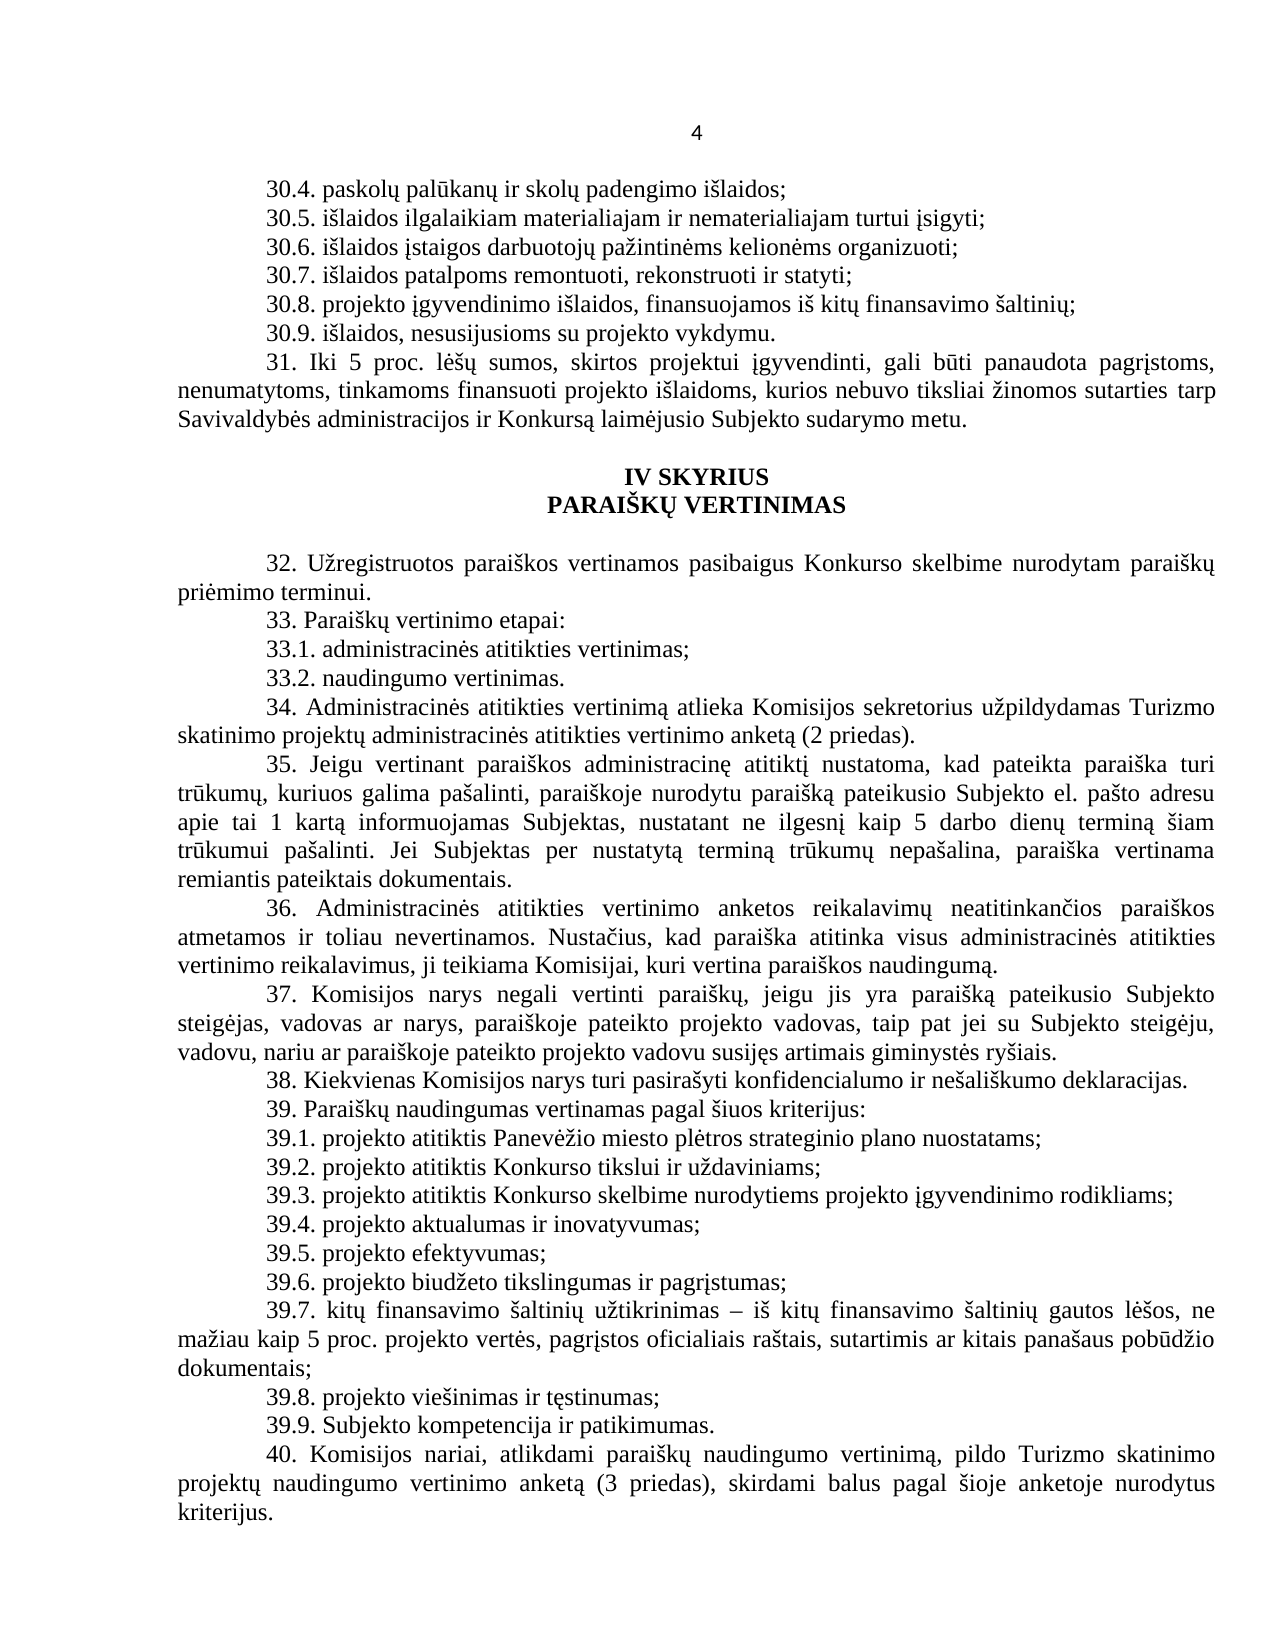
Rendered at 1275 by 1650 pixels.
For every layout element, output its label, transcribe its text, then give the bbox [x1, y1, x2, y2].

text 30.7. išlaidos patalpoms remontuoti, rekonstruoti ir statyti; [177, 260, 1216, 289]
text 39.4. projekto aktualumas ir inovatyvumas; [177, 1209, 1216, 1238]
text 40. Komisijos nariai, atlikdami paraiškų naudingumo vertinimą, pildo Turizmo skatinimo projektų naudingumo vertinimo anketą (3 priedas), skirdami balus pagal šioje anketoje nurodytus kriterijus. [177, 1439, 1216, 1525]
text 39.3. projekto atitiktis Konkurso skelbime nurodytiems projekto įgyvendinimo rodikliams; [177, 1180, 1216, 1209]
text 33. Paraiškų vertinimo etapai: [177, 605, 1216, 634]
text 39.9. Subjekto kompetencija ir patikimumas. [177, 1410, 1216, 1439]
text 34. Administracinės atitikties vertinimą atlieka Komisijos sekretorius užpildydamas Turizmo skatinimo projektų administracinės atitikties vertinimo anketą (2 priedas). [177, 692, 1216, 749]
text 39.7. kitų finansavimo šaltinių užtikrinimas – iš kitų finansavimo šaltinių gautos lėšos, ne mažiau kaip 5 proc. projekto vertės, pagrįstos oficialiais raštais, sutartimis ar kitais panašaus pobūdžio dokumentais; [177, 1295, 1216, 1382]
text 39. Paraiškų naudingumas vertinamas pagal šiuos kriterijus: [177, 1094, 1216, 1123]
text IV SKYRIUS [177, 462, 1216, 490]
text 33.2. naudingumo vertinimas. [177, 663, 1216, 692]
text PARAIŠKŲ VERTINIMAS [177, 490, 1216, 519]
text 30.8. projekto įgyvendinimo išlaidos, finansuojamos iš kitų finansavimo šaltinių; [177, 289, 1216, 318]
text 30.6. išlaidos įstaigos darbuotojų pažintinėms kelionėms organizuoti; [177, 232, 1216, 260]
text 30.5. išlaidos ilgalaikiam materialiajam ir nematerialiajam turtui įsigyti; [177, 203, 1216, 232]
text 35. Jeigu vertinant paraiškos administracinę atitiktį nustatoma, kad pateikta paraiška turi trūkumų, kuriuos galima pašalinti, paraiškoje nurodytu paraišką pateikusio Subjekto el. pašto adresu apie tai 1 kartą informuojamas Subjektas, nustatant ne ilgesnį kaip 5 darbo dienų terminą šiam trūkumui pašalinti. Jei Subjektas per nustatytą terminą trūkumų nepašalina, paraiška vertinama remiantis pateiktais dokumentais. [177, 749, 1216, 893]
text 32. Užregistruotos paraiškos vertinamos pasibaigus Konkurso skelbime nurodytam paraiškų priėmimo terminui. [177, 548, 1216, 605]
text 33.1. administracinės atitikties vertinimas; [177, 634, 1216, 663]
text 31. Iki 5 proc. lėšų sumos, skirtos projektui įgyvendinti, gali būti panaudota pagrįstoms, nenumatytoms, tinkamoms finansuoti projekto išlaidoms, kurios nebuvo tiksliai žinomos sutarties tarp Savivaldybės administracijos ir Konkursą laimėjusio Subjekto sudarymo metu. [177, 347, 1216, 433]
text 39.6. projekto biudžeto tikslingumas ir pagrįstumas; [177, 1267, 1216, 1295]
text 30.4. paskolų palūkanų ir skolų padengimo išlaidos; [177, 174, 1216, 203]
text 38. Kiekvienas Komisijos narys turi pasirašyti konfidencialumo ir nešališkumo deklaracijas. [177, 1065, 1216, 1094]
text 39.1. projekto atitiktis Panevėžio miesto plėtros strateginio plano nuostatams; [177, 1123, 1216, 1152]
text 37. Komisijos narys negali vertinti paraiškų, jeigu jis yra paraišką pateikusio Subjekto steigėjas, vadovas ar narys, paraiškoje pateikto projekto vadovas, taip pat jei su Subjekto steigėju, vadovu, nariu ar paraiškoje pateikto projekto vadovu susijęs artimais giminystės ryšiais. [177, 979, 1216, 1065]
text 39.2. projekto atitiktis Konkurso tikslui ir uždaviniams; [177, 1152, 1216, 1180]
text 39.5. projekto efektyvumas; [177, 1238, 1216, 1267]
text 36. Administracinės atitikties vertinimo anketos reikalavimų neatitinkančios paraiškos atmetamos ir toliau nevertinamos. Nustačius, kad paraiška atitinka visus administracinės atitikties vertinimo reikalavimus, ji teikiama Komisijai, kuri vertina paraiškos naudingumą. [177, 893, 1216, 979]
text 39.8. projekto viešinimas ir tęstinumas; [177, 1382, 1216, 1410]
text 30.9. išlaidos, nesusijusioms su projekto vykdymu. [177, 318, 1216, 347]
